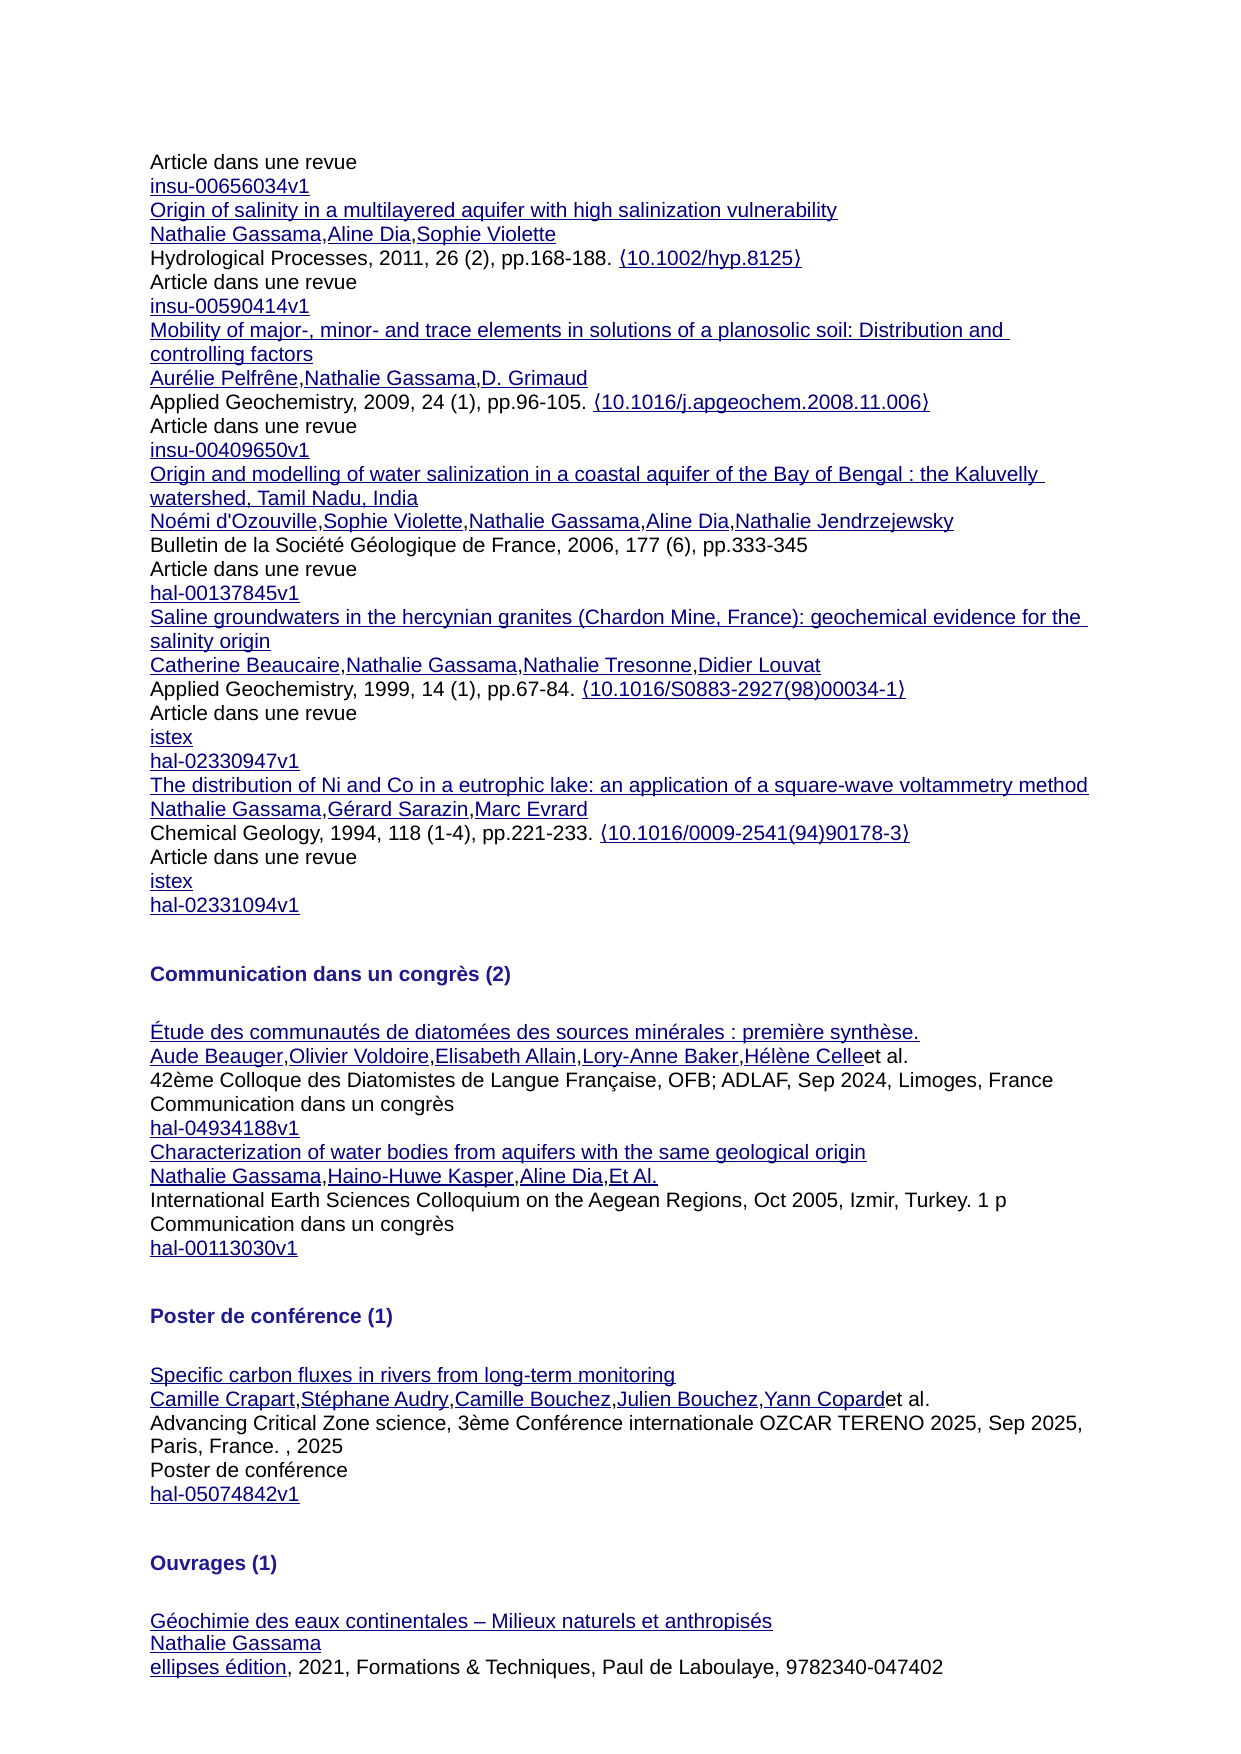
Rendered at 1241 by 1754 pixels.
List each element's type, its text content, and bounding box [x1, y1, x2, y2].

table_header Géochimie des eaux continentales – Milieux naturels et anthropisés Nathalie Gassama ellipses édition, 2021, Formations & Techniques, Paul de Laboulaye, 9782340-047402 [150, 1609, 1090, 1679]
table_cell The distribution of Ni and Co in a eutrophic lake: an application of a square-wave voltammetry method Nathalie Gassama,Gérard Sarazin,Marc Evrard Chemical Geology, 1994, 118 (1-4), pp.221-233. ⟨10.1016/0009-2541(94)90178-3⟩ Article dans une revue istex hal-02331094v1 [150, 773, 1090, 917]
table_cell Mobility of major-, minor- and trace elements in solutions of a planosolic soil: Distribution and controlling factors Aurélie Pelfrêne,Nathalie Gassama,D. Grimaud Applied Geochemistry, 2009, 24 (1), pp.96-105. ⟨10.1016/j.apgeochem.2008.11.006⟩ Article dans une revue insu-00409650v1 [150, 318, 1090, 461]
subtitle Poster de conférence (1) [150, 1304, 1090, 1328]
table_header Specific carbon fluxes in rivers from long-term monitoring Camille Crapart,Stéphane Audry,Camille Bouchez,Julien Bouchez,Yann Copardet al. Advancing Critical Zone science, 3ème Conférence internationale OZCAR TERENO 2025, Sep 2025, Paris, France. , 2025 Poster de conférence hal-05074842v1 [150, 1363, 1090, 1506]
table_cell Saline groundwaters in the hercynian granites (Chardon Mine, France): geochemical evidence for the salinity origin Catherine Beaucaire,Nathalie Gassama,Nathalie Tresonne,Didier Louvat Applied Geochemistry, 1999, 14 (1), pp.67-84. ⟨10.1016/S0883-2927(98)00034-1⟩ Article dans une revue istex hal-02330947v1 [150, 605, 1090, 773]
table_cell Origin and modelling of water salinization in a coastal aquifer of the Bay of Bengal : the Kaluvelly watershed, Tamil Nadu, India Noémi d'Ozouville,Sophie Violette,Nathalie Gassama,Aline Dia,Nathalie Jendrzejewsky Bulletin de la Société Géologique de France, 2006, 177 (6), pp.333-345 Article dans une revue hal-00137845v1 [150, 461, 1090, 605]
table_cell Characterization of water bodies from aquifers with the same geological origin Nathalie Gassama,Haino-Huwe Kasper,Aline Dia,Et Al. International Earth Sciences Colloquium on the Aegean Regions, Oct 2005, Izmir, Turkey. 1 p Communication dans un congrès hal-00113030v1 [150, 1140, 1090, 1259]
subtitle Ouvrages (1) [150, 1551, 1090, 1575]
table_header Étude des communautés de diatomées des sources minérales : première synthèse. Aude Beauger,Olivier Voldoire,Elisabeth Allain,Lory-Anne Baker,Hélène Celleet al. 42ème Colloque des Diatomistes de Langue Française, OFB; ADLAF, Sep 2024, Limoges, France Communication dans un congrès hal-04934188v1 [150, 1020, 1090, 1139]
table_cell Origin of salinity in a multilayered aquifer with high salinization vulnerability Nathalie Gassama,Aline Dia,Sophie Violette Hydrological Processes, 2011, 26 (2), pp.168-188. ⟨10.1002/hyp.8125⟩ Article dans une revue insu-00590414v1 [150, 198, 1090, 318]
subtitle Communication dans un congrès (2) [150, 961, 1090, 985]
table_cell Article dans une revue insu-00656034v1 [150, 150, 1090, 198]
